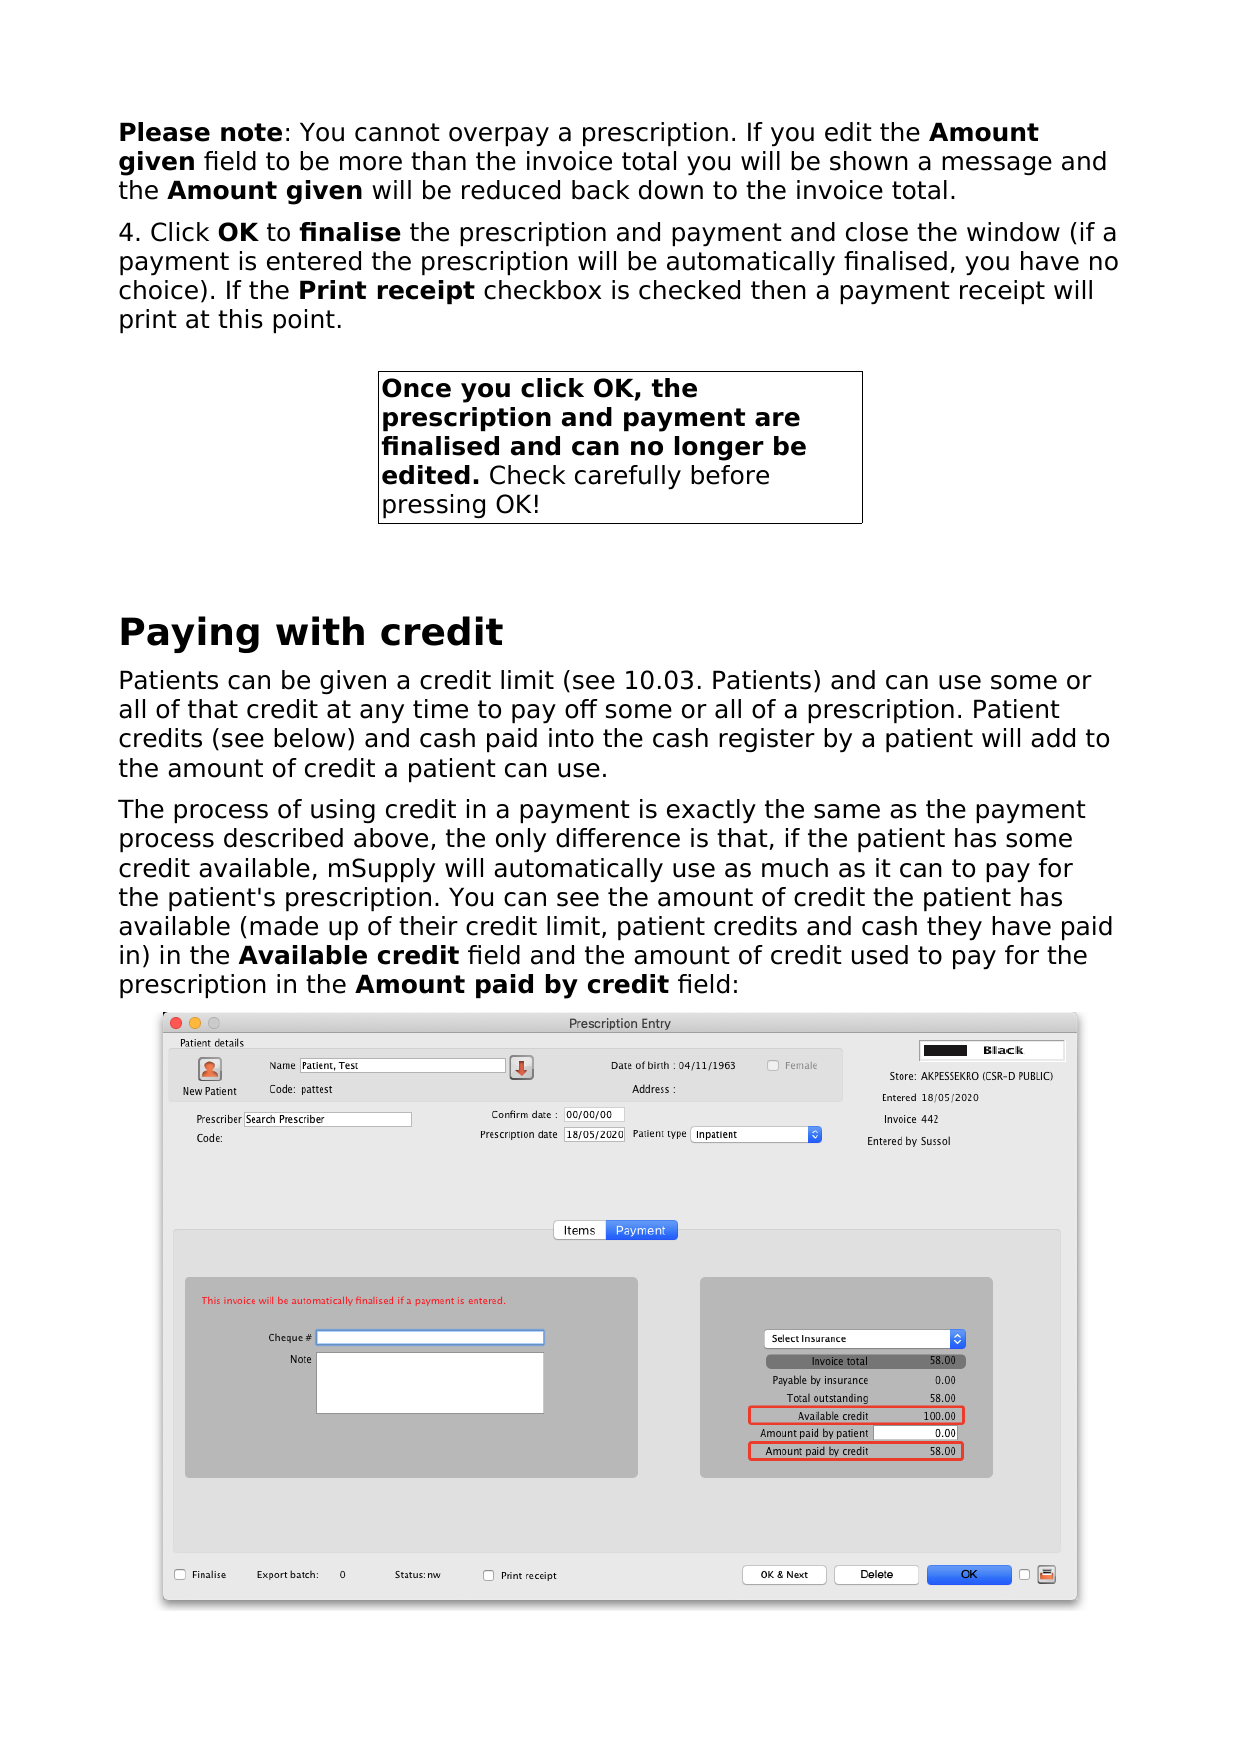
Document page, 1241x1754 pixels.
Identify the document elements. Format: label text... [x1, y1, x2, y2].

text Please note: You cannot overpay a prescription. If you edit the Amount given field to be more than the invoice total you will be shown a message and the Amount given will be reduced back down to the invoice total. [118, 118, 1122, 206]
subtitle Paying with credit [118, 610, 1122, 654]
picture [151, 1012, 1089, 1611]
table_header Once you click OK, the prescription and payment are finalised and can no longer be edited. Check carefully before pressing OK! [379, 372, 862, 523]
text Patients can be given a credit limit (see 10.03. Patients) and can use some or all of that credit at any time to pay off some or all of a prescription. Patient credits (see below) and cash paid into the cash register by a patient will add to the amount of credit a patient can use. [118, 666, 1122, 783]
text The process of using credit in a payment is exactly the same as the payment process described above, the only difference is that, if the patient has some credit available, mSupply will automatically use as much as it can to pay for the patient's prescription. You can see the amount of credit the patient has available (made up of their credit limit, patient credits and cash they have paid in) in the Available credit field and the amount of credit used to pay for the prescription in the Amount paid by credit field: [118, 796, 1122, 1000]
text 4. Click OK to finalise the prescription and payment and close the window (if a payment is entered the prescription will be automatically finalised, you have no choice). If the Print receipt checkbox is checked then a payment receipt will print at this point. [118, 218, 1122, 335]
